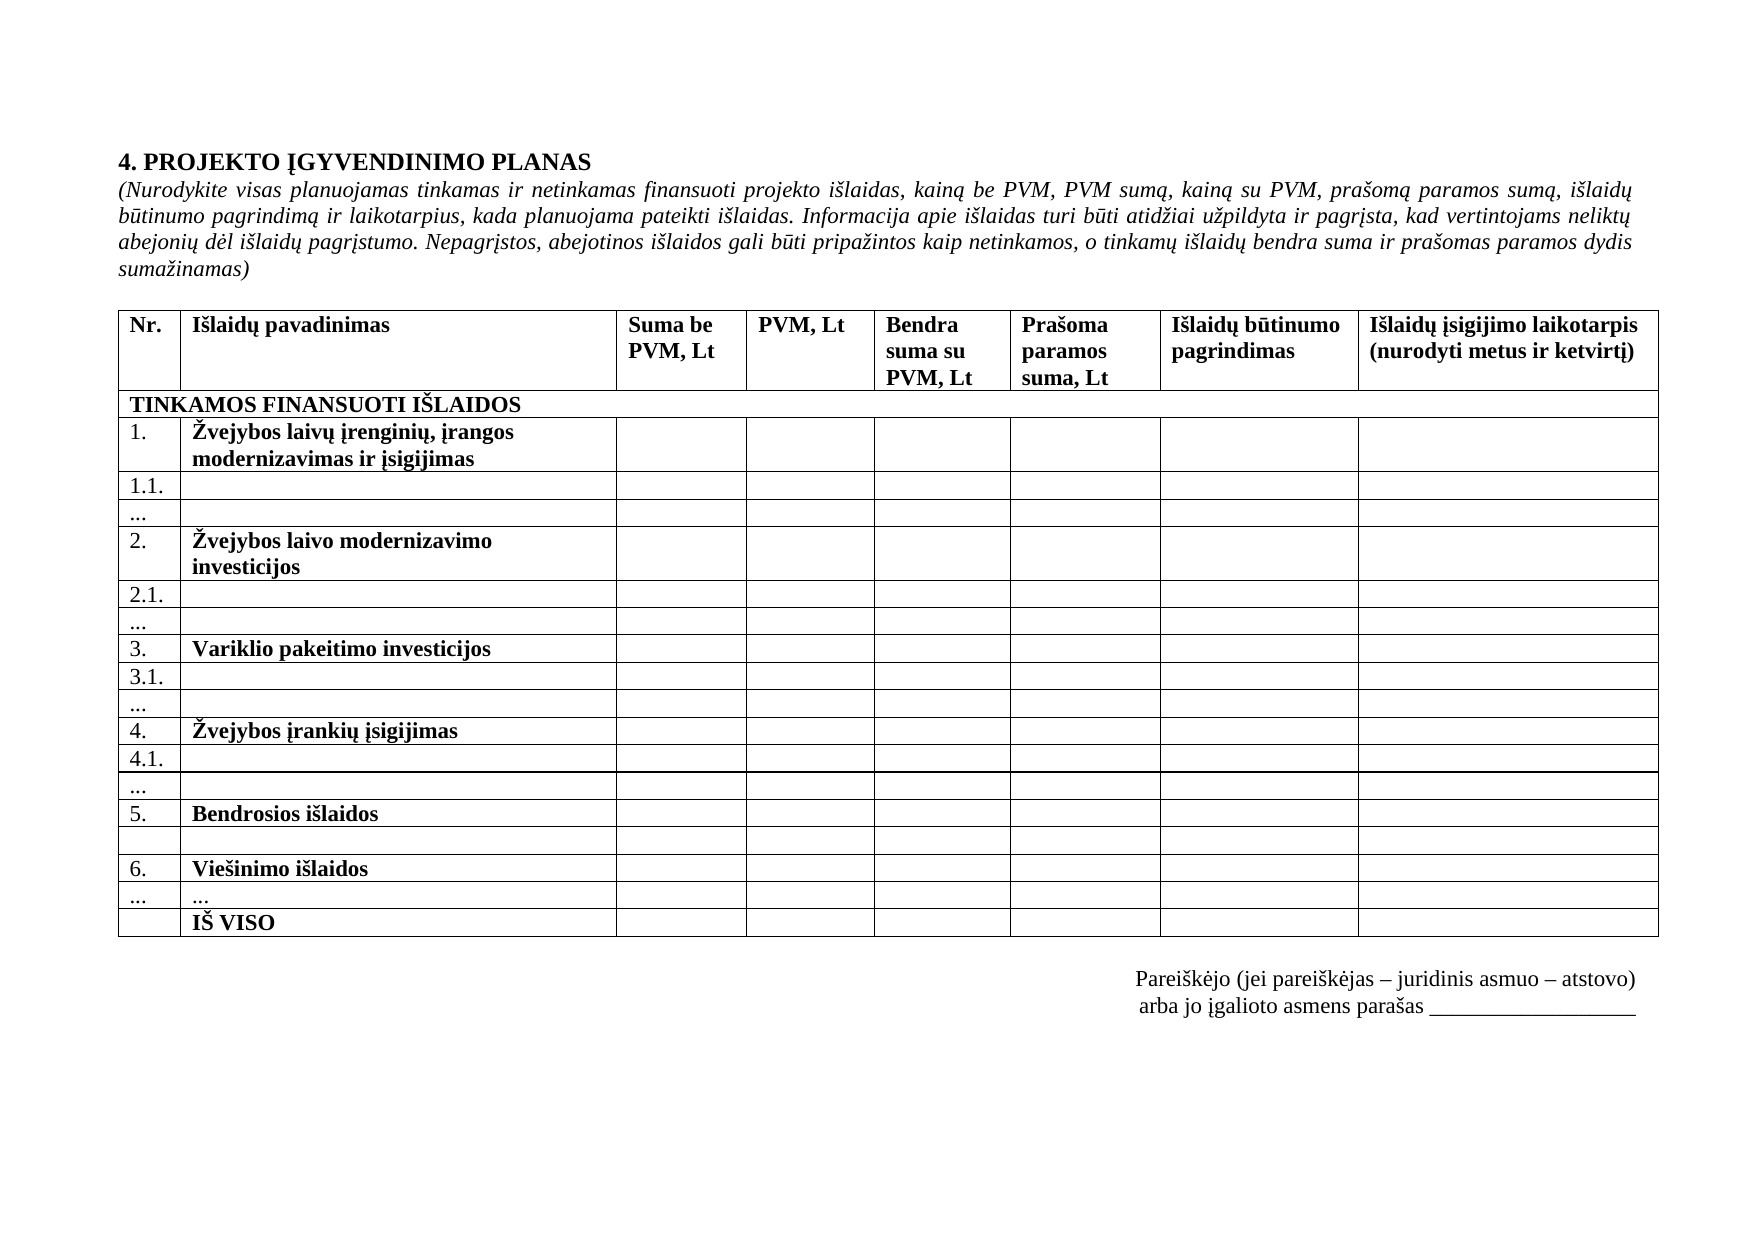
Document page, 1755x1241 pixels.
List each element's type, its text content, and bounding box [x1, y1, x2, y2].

table_cell [1011, 745, 1160, 771]
text 4. PROJEKTO ĮGYVENDINIMO PLANAS [118, 147, 1636, 176]
table_cell [1011, 663, 1160, 689]
table_cell Bendrosios išlaidos [181, 800, 616, 826]
table_cell Žvejybos laivų įrenginių, įrangos modernizavimas ir įsigijimas [181, 418, 616, 471]
table_cell Žvejybos įrankių įsigijimas [181, 718, 616, 744]
table_cell [181, 690, 616, 717]
table_cell 4.1. [119, 745, 180, 771]
text (Nurodykite visas planuojamas tinkamas ir netinkamas finansuoti projekto išlaidas, kainą be PVM, PVM sumą, kainą su PVM, prašomą paramos sumą, išlaidų būtinumo pagrindimą ir laikotarpius, kada planuojama pateikti išlaidas. Informacija apie išlaidas turi būti atidžiai užpildyta ir pagrįsta, kad vertintojams neliktų abejonių dėl išlaidų pagrįstumo. Nepagrįstos, abejotinos išlaidos gali būti pripažintos kaip netinkamos, o tinkamų išlaidų bendra suma ir prašomas paramos dydis sumažinamas) [118, 176, 1636, 281]
table_cell 2.1. [119, 581, 180, 607]
table_cell [181, 663, 616, 689]
table_cell [875, 800, 1010, 826]
table_cell [1161, 500, 1358, 526]
table_cell [617, 909, 746, 936]
table_cell [1011, 718, 1160, 744]
table_cell [875, 472, 1010, 498]
table_cell [875, 827, 1010, 853]
table_cell [747, 745, 874, 771]
table_cell [1359, 718, 1658, 744]
table_cell [181, 608, 616, 634]
table_cell 6. [119, 855, 180, 881]
table_cell [1011, 773, 1160, 799]
table_cell [875, 663, 1010, 689]
table_cell [1359, 800, 1658, 826]
table_cell [1161, 800, 1358, 826]
table_cell [747, 855, 874, 881]
table_cell [1359, 855, 1658, 881]
table_cell [1359, 773, 1658, 799]
table_cell [747, 909, 874, 936]
table_cell Viešinimo išlaidos [181, 855, 616, 881]
table_cell [1359, 663, 1658, 689]
table_cell [1011, 909, 1160, 936]
table_cell ... [119, 690, 180, 717]
table_cell [1359, 909, 1658, 936]
table_cell [1011, 855, 1160, 881]
table_cell [617, 800, 746, 826]
table_cell [747, 635, 874, 662]
table_cell [875, 500, 1010, 526]
table_cell IŠ VISO [181, 909, 616, 936]
table_header Išlaidų pavadinimas [181, 311, 616, 390]
table_cell [1161, 690, 1358, 717]
table_cell [1161, 718, 1358, 744]
table_header Nr. [119, 311, 180, 390]
table_cell [747, 773, 874, 799]
table_cell [1161, 608, 1358, 634]
table_cell [1011, 472, 1160, 498]
table_cell 1. [119, 418, 180, 471]
table_cell [747, 882, 874, 908]
table_cell [1161, 418, 1358, 471]
table_cell [875, 773, 1010, 799]
table_cell TINKAMOS FINANSUOTI IŠLAIDOS [119, 391, 1658, 417]
table_cell [1359, 745, 1658, 771]
table_header PVM, Lt [747, 311, 874, 390]
table_cell [617, 718, 746, 744]
table_cell [1359, 527, 1658, 579]
table_cell [747, 718, 874, 744]
table_cell [875, 882, 1010, 908]
table_cell [1359, 827, 1658, 853]
table_cell [617, 690, 746, 717]
table_cell [1359, 882, 1658, 908]
table_cell ... [119, 882, 180, 908]
table_cell [181, 472, 616, 498]
table_cell ... [119, 500, 180, 526]
table_cell [747, 527, 874, 579]
table_cell Variklio pakeitimo investicijos [181, 635, 616, 662]
table_cell 3.1. [119, 663, 180, 689]
table_cell [875, 718, 1010, 744]
table_cell [617, 500, 746, 526]
table_cell [1011, 827, 1160, 853]
table_cell [617, 472, 746, 498]
table_cell [747, 608, 874, 634]
table_cell [1161, 773, 1358, 799]
table_cell [875, 745, 1010, 771]
table_header Išlaidų būtinumo pagrindimas [1161, 311, 1358, 390]
table_cell 2. [119, 527, 180, 579]
table_cell [181, 581, 616, 607]
table_cell [875, 690, 1010, 717]
table_cell [181, 827, 616, 853]
table_cell [1011, 635, 1160, 662]
table_cell [1161, 882, 1358, 908]
table_header Prašoma paramos suma, Lt [1011, 311, 1160, 390]
table_cell [747, 800, 874, 826]
table_cell [1161, 635, 1358, 662]
table_cell 4. [119, 718, 180, 744]
text Pareiškėjo (jei pareiškėjas – juridinis asmuo – atstovo) [118, 966, 1636, 992]
table_cell [1011, 500, 1160, 526]
table_header Išlaidų įsigijimo laikotarpis (nurodyti metus ir ketvirtį) [1359, 311, 1658, 390]
table_cell [1359, 690, 1658, 717]
table_cell ... [181, 882, 616, 908]
table_cell [617, 855, 746, 881]
table_cell [1161, 827, 1358, 853]
table_cell [1011, 608, 1160, 634]
table_cell [1011, 800, 1160, 826]
table_cell [181, 500, 616, 526]
table_cell [1359, 500, 1658, 526]
table_cell [617, 418, 746, 471]
table_cell [1161, 855, 1358, 881]
table_cell [181, 745, 616, 771]
table_cell [747, 827, 874, 853]
table_cell [617, 773, 746, 799]
table_cell [875, 635, 1010, 662]
table_cell 1.1. [119, 472, 180, 498]
table_cell [747, 663, 874, 689]
table_cell [1161, 663, 1358, 689]
table_cell [747, 690, 874, 717]
table_cell [181, 773, 616, 799]
table_cell [1011, 527, 1160, 579]
table_cell 3. [119, 635, 180, 662]
table_cell [747, 500, 874, 526]
table_cell Žvejybos laivo modernizavimo investicijos [181, 527, 616, 579]
table_cell [119, 827, 180, 853]
table_cell [617, 635, 746, 662]
table_cell [1011, 882, 1160, 908]
table_cell [617, 608, 746, 634]
table_cell [1011, 690, 1160, 717]
table_cell [875, 418, 1010, 471]
table_cell [875, 527, 1010, 579]
table_cell [1011, 581, 1160, 607]
table_cell [617, 827, 746, 853]
table_cell [617, 581, 746, 607]
table_cell [747, 581, 874, 607]
text arba jo įgalioto asmens parašas __________________ [118, 992, 1636, 1018]
table_cell [1161, 472, 1358, 498]
table_cell [1161, 909, 1358, 936]
table_cell [1161, 581, 1358, 607]
table_cell [1359, 472, 1658, 498]
table_cell [875, 581, 1010, 607]
table_cell [1161, 527, 1358, 579]
table_header Bendra suma su PVM, Lt [875, 311, 1010, 390]
table_cell [1359, 581, 1658, 607]
table_cell [617, 882, 746, 908]
table_header Suma be PVM, Lt [617, 311, 746, 390]
table_cell ... [119, 773, 180, 799]
table_cell ... [119, 608, 180, 634]
table_cell [1359, 418, 1658, 471]
table_cell [875, 855, 1010, 881]
table_cell [747, 472, 874, 498]
table_cell [1011, 418, 1160, 471]
table_cell [617, 663, 746, 689]
table_cell [1161, 745, 1358, 771]
table_cell [617, 527, 746, 579]
table_cell [1359, 635, 1658, 662]
table_cell [875, 909, 1010, 936]
table_cell [747, 418, 874, 471]
table_cell [875, 608, 1010, 634]
table_cell [119, 909, 180, 936]
table_cell [617, 745, 746, 771]
table_cell [1359, 608, 1658, 634]
table_cell 5. [119, 800, 180, 826]
